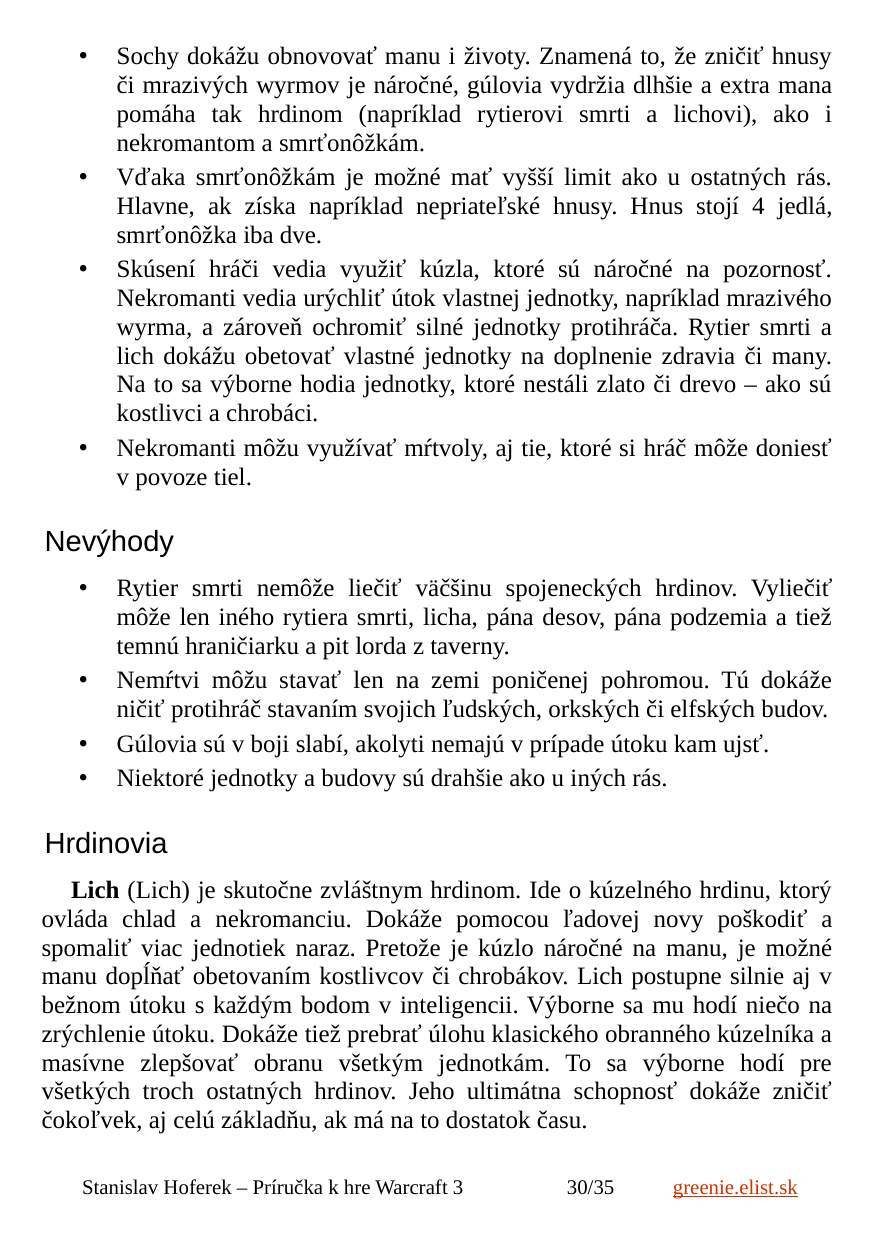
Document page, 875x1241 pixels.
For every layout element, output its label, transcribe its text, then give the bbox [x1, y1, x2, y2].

subtitle Nevýhody [41, 521, 833, 561]
subtitle Hrdinovia [41, 823, 833, 863]
list Skúsení hráči vedia využiť kúzla, ktoré sú náročné na pozornosť. Nekromanti vedia urýchliť útok vlastnej jednotky, napríklad mrazivého wyrma, a zároveň ochromiť silné jednotky protihráča. Rytier smrti a lich dokážu obetovať vlastné jednotky na doplnenie zdravia či many. Na to sa výborne hodia jednotky, ktoré nestáli zlato či drevo – ako sú kostlivci a chrobáci. [79, 254, 833, 427]
list Rytier smrti nemôže liečiť väčšinu spojeneckých hrdinov. Vyliečiť môže len iného rytiera smrti, licha, pána desov, pána podzemia a tiež temnú hraničiarku a pit lorda z taverny. [79, 573, 833, 659]
list Sochy dokážu obnovovať manu i životy. Znamená to, že zničiť hnusy či mrazivých wyrmov je náročné, gúlovia vydržia dlhšie a extra mana pomáha tak hrdinom (napríklad rytierovi smrti a lichovi), ako i nekromantom a smrťonôžkám. [79, 41, 833, 156]
list Vďaka smrťonôžkám je možné mať vyšší limit ako u ostatných rás. Hlavne, ak získa napríklad nepriateľské hnusy. Hnus stojí 4 jedlá, smrťonôžka iba dve. [79, 162, 833, 248]
list Nemŕtvi môžu stavať len na zemi poničenej pohromou. Tú dokáže ničiť protihráč stavaním svojich ľudských, orkských či elfských budov. [79, 665, 833, 723]
list Nekromanti môžu využívať mŕtvoly, aj tie, ktoré si hráč môže doniesť v povoze tiel. [79, 433, 833, 490]
list Niektoré jednotky a budovy sú drahšie ako u iných rás. [79, 763, 833, 792]
text Lich (Lich) je skutočne zvláštnym hrdinom. Ide o kúzelného hrdinu, ktorý ovláda chlad a nekromanciu. Dokáže pomocou ľadovej novy poškodiť a spomaliť viac jednotiek naraz. Pretože je kúzlo náročné na manu, je možné manu dopĺňať obetovaním kostlivcov či chrobákov. Lich postupne silnie aj v bežnom útoku s každým bodom v inteligencii. Výborne sa mu hodí niečo na zrýchlenie útoku. Dokáže tiež prebrať úlohu klasického obranného kúzelníka a masívne zlepšovať obranu všetkým jednotkám. To sa výborne hodí pre všetkých troch ostatných hrdinov. Jeho ultimátna schopnosť dokáže zničiť čokoľvek, aj celú základňu, ak má na to dostatok času. [41, 875, 833, 1134]
list Gúlovia sú v boji slabí, akolyti nemajú v prípade útoku kam ujsť. [79, 729, 833, 758]
